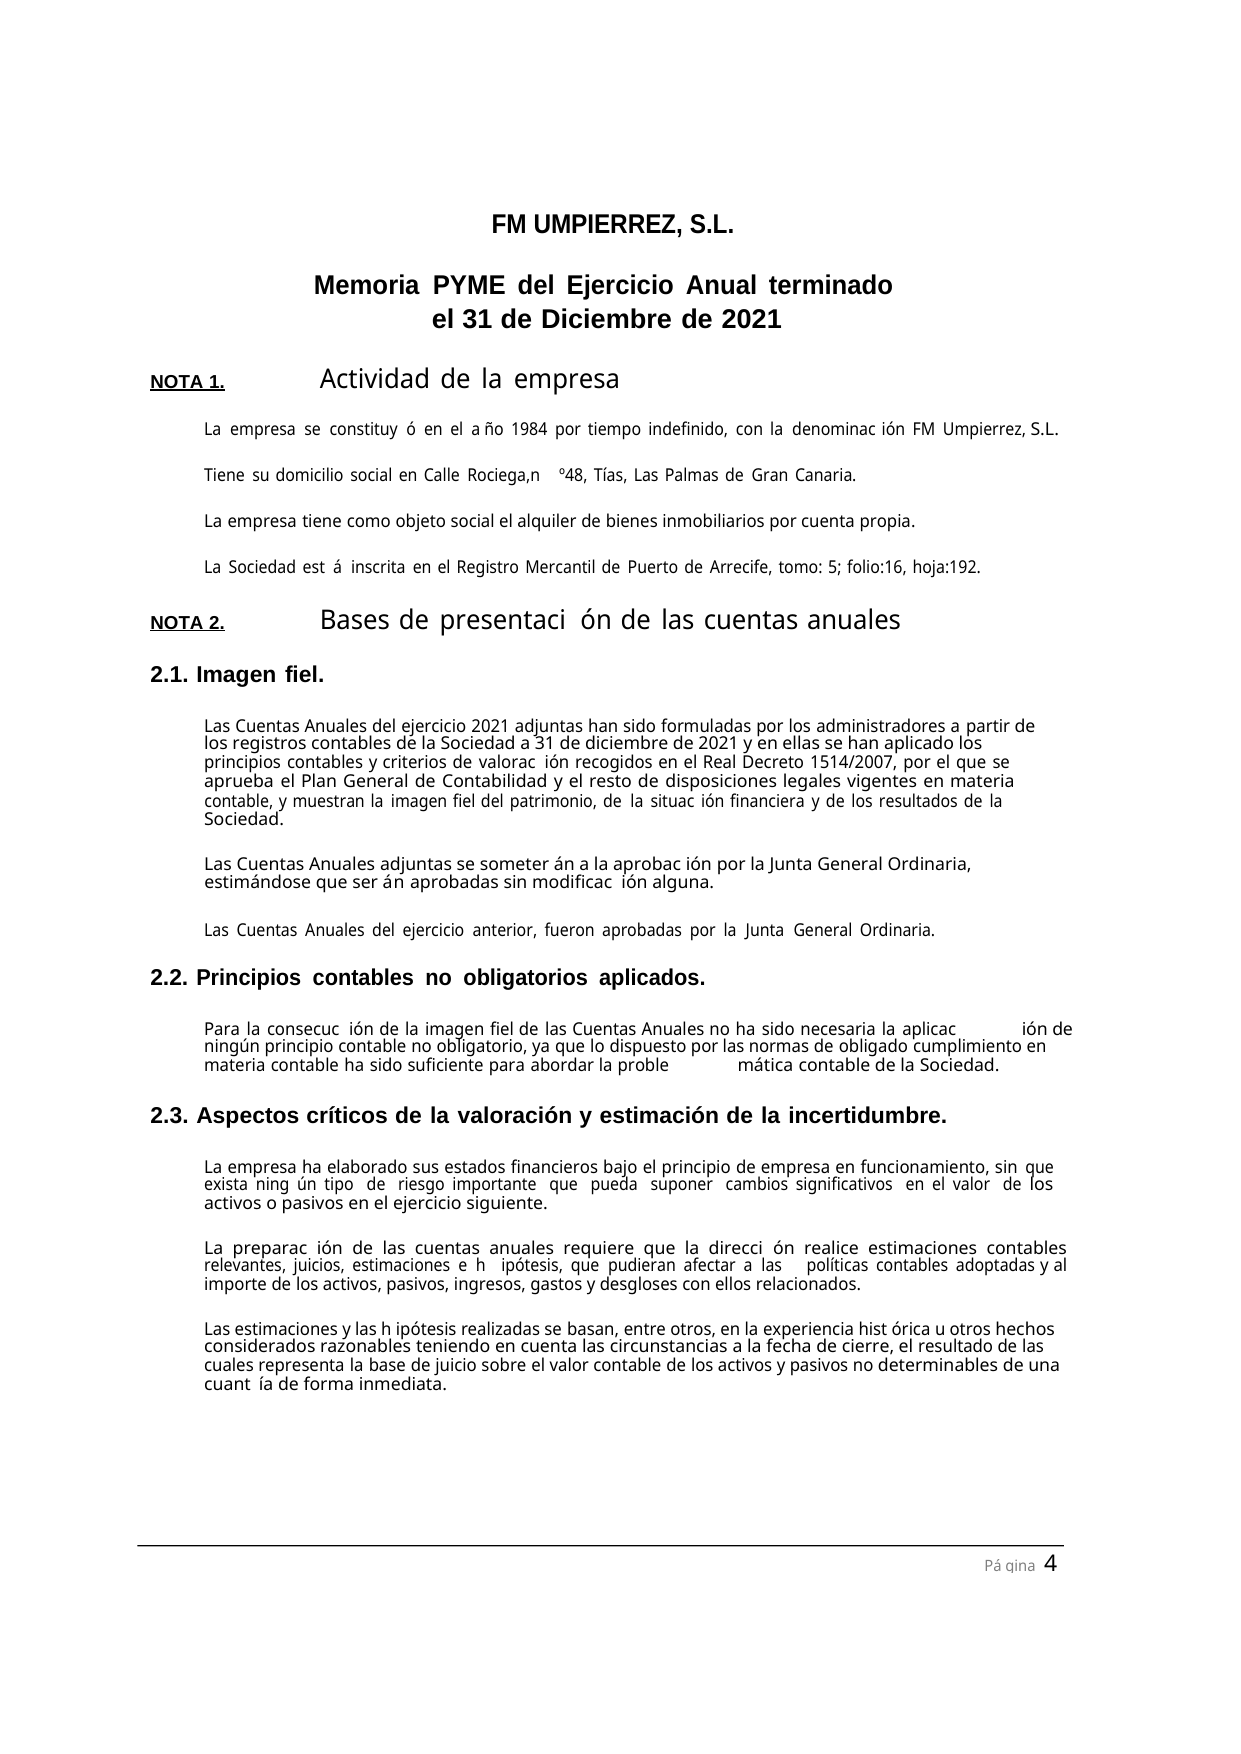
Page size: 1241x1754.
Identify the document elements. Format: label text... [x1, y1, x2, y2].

text La empresa ha elaborado sus estados financieros bajo el principio de empresa en funcionamiento, sin que exista ning ún tipo de riesgo importante que pueda suponer cambios significativos en el valor de los activos o pasivos en el ejercicio siguiente. [204, 1158, 1054, 1214]
text La Sociedad est á inscrita en el Registro Mercantil de Puerto de Arrecife, tomo: 5; folio:16, hoja:192. [204, 554, 1182, 579]
subtitle NOTA 2. Bases de presentaci ón de las cuentas anuales [150, 600, 1182, 637]
subtitle FM UMPIERREZ, S.L. [490, 208, 736, 239]
text La empresa tiene como objeto social el alquiler de bienes inmobiliarios por cuenta propia. [204, 508, 1182, 532]
subtitle Aspectos críticos de la valoración y estimación de la incertidumbre. [150, 1102, 1182, 1128]
text Las Cuentas Anuales adjuntas se someter án a la aprobac ión por la Junta General Ordinaria, estimándose que ser án aprobadas sin modificac ión alguna. [204, 855, 1076, 894]
text Tiene su domicilio social en Calle Rociega,n º48, Tías, Las Palmas de Gran Canaria. [204, 463, 1182, 487]
subtitle Principios contables no obligatorios aplicados. [150, 964, 1182, 991]
text La preparac ión de las cuentas anuales requiere que la direcci ón realice estimaciones contables relevantes, juicios, estimaciones e h ipótesis, que pudieran afectar a las políticas contables adoptadas y al importe de los activos, pasivos, ingresos, gastos y desgloses con ellos relacionados. [204, 1239, 1067, 1296]
text Las Cuentas Anuales del ejercicio 2021 adjuntas han sido formuladas por los administradores a partir de los registros contables de la Sociedad a 31 de diciembre de 2021 y en ellas se han aplicado los principios contables y criterios de valorac ión recogidos en el Real Decreto 1514/2007, por el que se aprueba el Plan General de Contabilidad y el resto de disposiciones legales vigentes en materia [204, 717, 1062, 792]
subtitle Imagen fiel. [150, 661, 1182, 687]
text Las estimaciones y las h ipótesis realizadas se basan, entre otros, en la experiencia hist órica u otros hechos considerados razonables teniendo en cuenta las circunstancias a la fecha de cierre, el resultado de las cuales representa la base de juicio sobre el valor contable de los activos y pasivos no determinables de una cuant ía de forma inmediata. [204, 1320, 1076, 1396]
text Memoria PYME del Ejercicio Anual terminado el 31 de Diciembre de 2021 [314, 269, 914, 334]
text NOTA 1. Actividad de la empresa [150, 359, 1182, 396]
text La empresa se constituy ó en el a ño 1984 por tiempo indefinido, con la denominac ión FM Umpierrez, S.L. [204, 420, 1076, 439]
text Las Cuentas Anuales del ejercicio anterior, fueron aprobadas por la Junta General Ordinaria. [204, 917, 1182, 941]
text Para la consecuc ión de la imagen fiel de las Cuentas Anuales no ha sido necesaria la aplicac ión de ningún principio contable no obligatorio, ya que lo dispuesto por las normas de obligado cumplimiento en materia contable ha sido suficiente para abordar la proble mática contable de la Sociedad. [204, 1020, 1076, 1077]
text contable, y muestran la imagen fiel del patrimonio, de la situac ión financiera y de los resultados de la Sociedad. [204, 792, 1077, 831]
